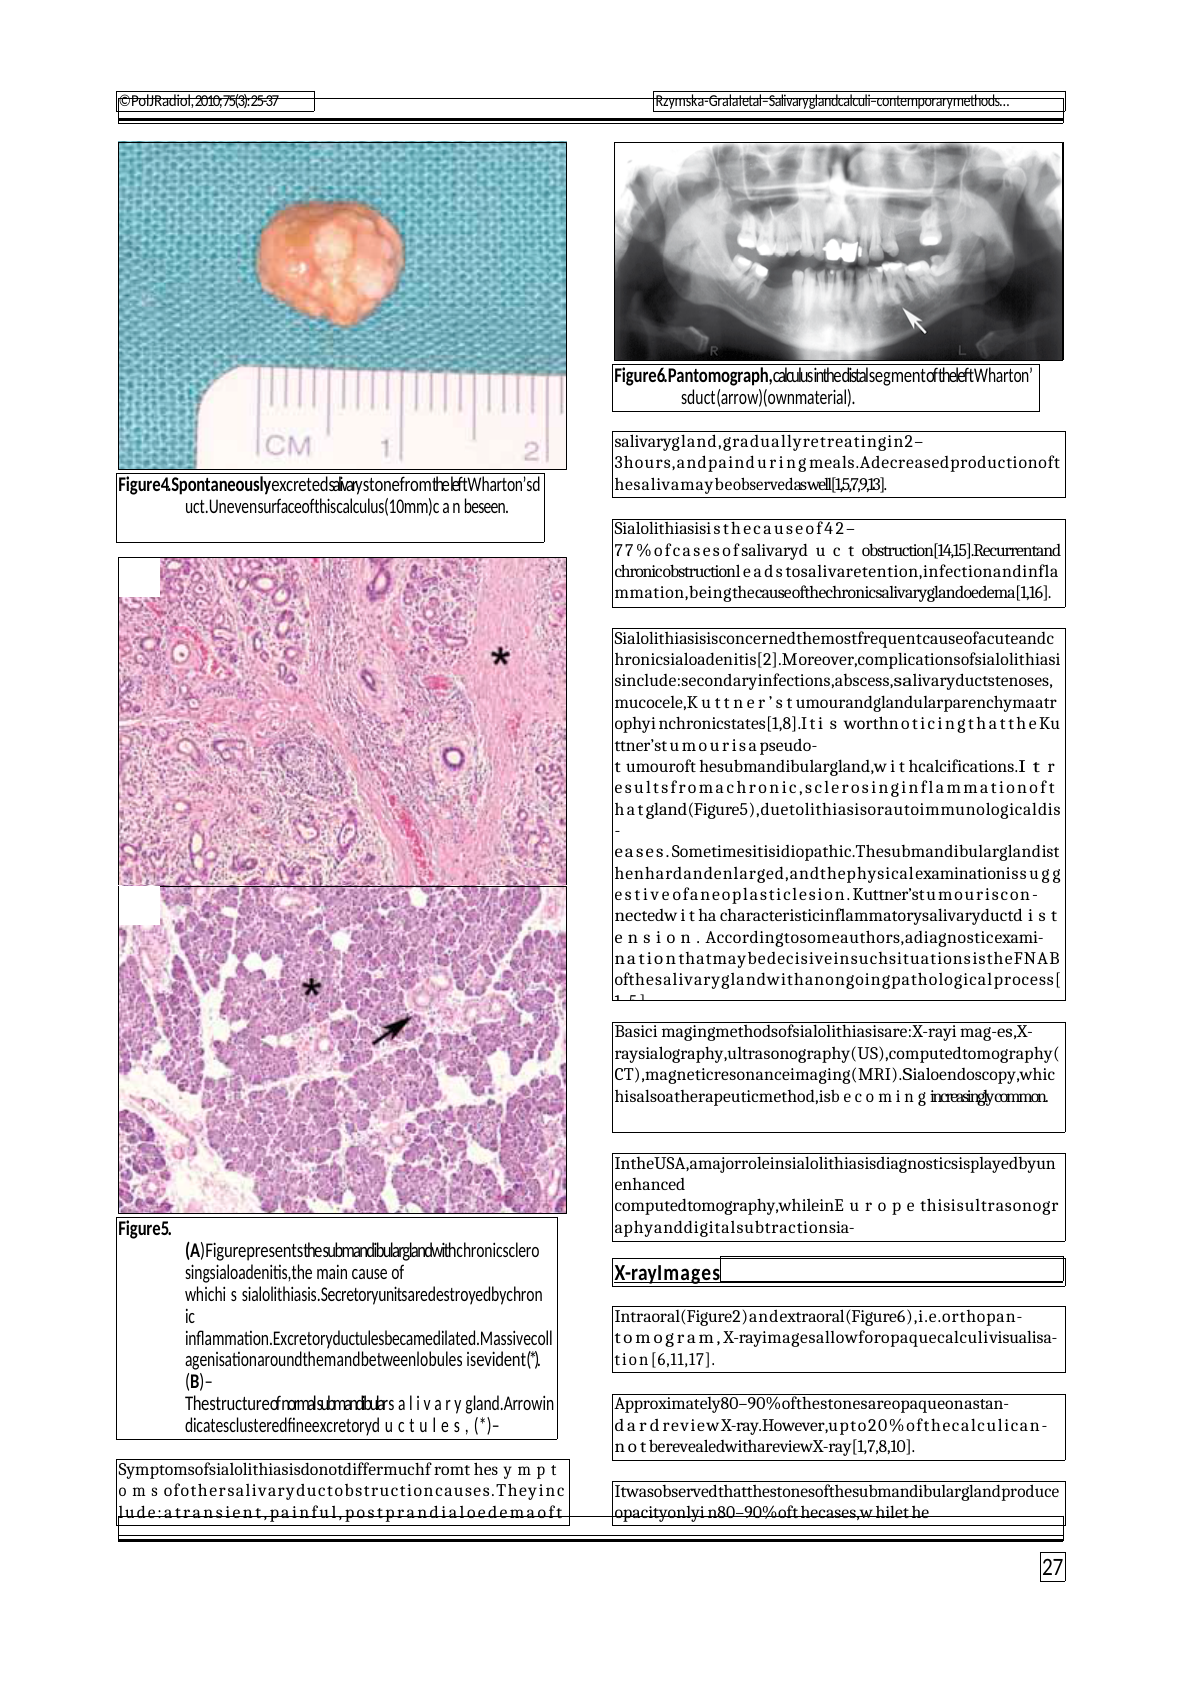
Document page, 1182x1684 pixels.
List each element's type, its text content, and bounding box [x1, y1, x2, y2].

text Basicimagingmethodsofsialolithiasisare:X-rayimag-es,X-raysialography,ultrasonography(US),computedtomography(CT),magneticresonanceimaging(MRI).Sialoendoscopy,whichisalsoatherapeuticmethod,isbecomingincreasinglycommon. [614, 1023, 1063, 1106]
text Itwasobservedthatthestonesofthesubmandibularglandproduceopacityonlyin80–90%ofthecases,whilethe [614, 1482, 1063, 1516]
text Itwasobservedthatthestonesofthesubmandibularglandproduceopacityonlyin80–90%ofthecases,whilethe [614, 1517, 1063, 1523]
text IntheUSA,amajorroleinsialolithiasisdiagnosticsisplayedbyunenhanced computedtomography,whileinEuropethisisultrasonographyanddigitalsubtractionsia-lography[1].MRIsialographyisalsogainingonpopularity. [614, 1154, 1063, 1241]
text Approximately80–90%ofthestonesareopaqueonastan-dardreviewX-ray.However,upto20%ofthecalculican-notberevealedwithareviewX-ray[1,7,8,10]. [614, 1395, 1063, 1457]
text salivarygland,graduallyretreatingin2–3hours,andpainduringmeals.Adecreasedproductionofthesalivamaybeobservedaswell[1,5,7,9,13]. [614, 432, 1063, 494]
text Sialolithiasisisthecauseof42–77%ofcasesofsalivaryductobstruction[14,15].Recurrentandchronicobstructionleadstosalivaretention,infectionandinflammation,beingthecauseofthechronicsalivaryglandoedema[1,16]. [614, 520, 1063, 603]
text ©PolJRadiol,2010;75(3):25-37 [119, 99, 314, 111]
text inflammation.Excretoryductulesbecamedilated.Massivecollagenisationaroundthemandbetweenlobules isevident(*).(B)–Thestructureofnormalsubmandibularsalivarygland.Arrowindicatesclusteredfineexcretoryductules,(*)–secretoryunits.(HistologicalmaterialfromthecollectionofDepartmentofPathologyoftheMilitaryInstituteofMedicineinWarsaw). [185, 1327, 555, 1439]
picture [615, 143, 1062, 360]
text Intraoral(Figure2)andextraoral(Figure6),i.e.orthopan-tomogram,X-rayimagesallowforopaquecalculivisualisa-tion[6,11,17]. [614, 1307, 1063, 1369]
text 27 [1042, 1553, 1065, 1581]
picture [119, 143, 566, 469]
picture [119, 887, 566, 1213]
text Figure5.(A)Figurepresentsthesubmandibularglandwithchronicsclerosingsialoadenitis,the main cause of whichissialolithiasis.Secretoryunitsaredestroyedbychronic [118, 1218, 543, 1327]
text Symptomsofsialolithiasisdonotdiffermuchfromthesymptomsofothersalivaryductobstructioncauses.Theyinclude:atransient,painful,postprandialoedemaofthe [119, 1517, 567, 1525]
text Sialolithiasisisconcernedthemostfrequentcauseofacuteandchronicsialoadenitis[2].Moreover,complicationsofsialolithiasisinclude:secondaryinfections,abscess,salivaryductstenoses,mucocele,Kuttner’stumourandglandularparenchymaatrophyinchronicstates[1,8].ItisworthnoticingthattheKuttner’stumourisapseudo-tumourofthesubmandibulargland,withcalcifications.Itresultsfromachronic,sclerosinginflammationofthatgland(Figure5),duetolithiasisorautoimmunologicaldis-eases.Sometimesitisidiopathic.Thesubmandibularglandisthenhardandenlarged,andthephysicalexaminationissuggestiveofaneoplasticlesion.Kuttner’stumouriscon-nectedwithacharacteristicinflammatorysalivaryductdistension.Accordingtosomeauthors,adiagnosticexami-nationthatmaybedecisiveinsuchsituationsistheFNABofthesalivaryglandwithanongoingpathologicalprocess[1,5]. [614, 629, 1063, 1000]
text Figure4.SpontaneouslyexcretedsalivarystonefromtheleftWharton’sduct.Unevensurfaceofthiscalculus(10mm)canbeseen. [118, 474, 542, 518]
text [721, 1259, 1063, 1281]
text Rzymska-GralaIetal–Salivaryglandcalculi–contemporarymethods… [655, 92, 1065, 111]
text ©PolJRadiol,2010;75(3):25-37 [118, 92, 314, 98]
text Symptomsofsialolithiasisdonotdiffermuchfromthesymptomsofothersalivaryductobstructioncauses.Theyinclude:atransient,painful,postprandialoedemaofthe [118, 1460, 567, 1516]
text Figure6.Pantomograph,calculusinthedistalsegmentoftheleftWharton’sduct(arrow)(ownmaterial). [614, 365, 1038, 409]
picture [118, 558, 567, 886]
text X-rayImages [614, 1259, 720, 1282]
